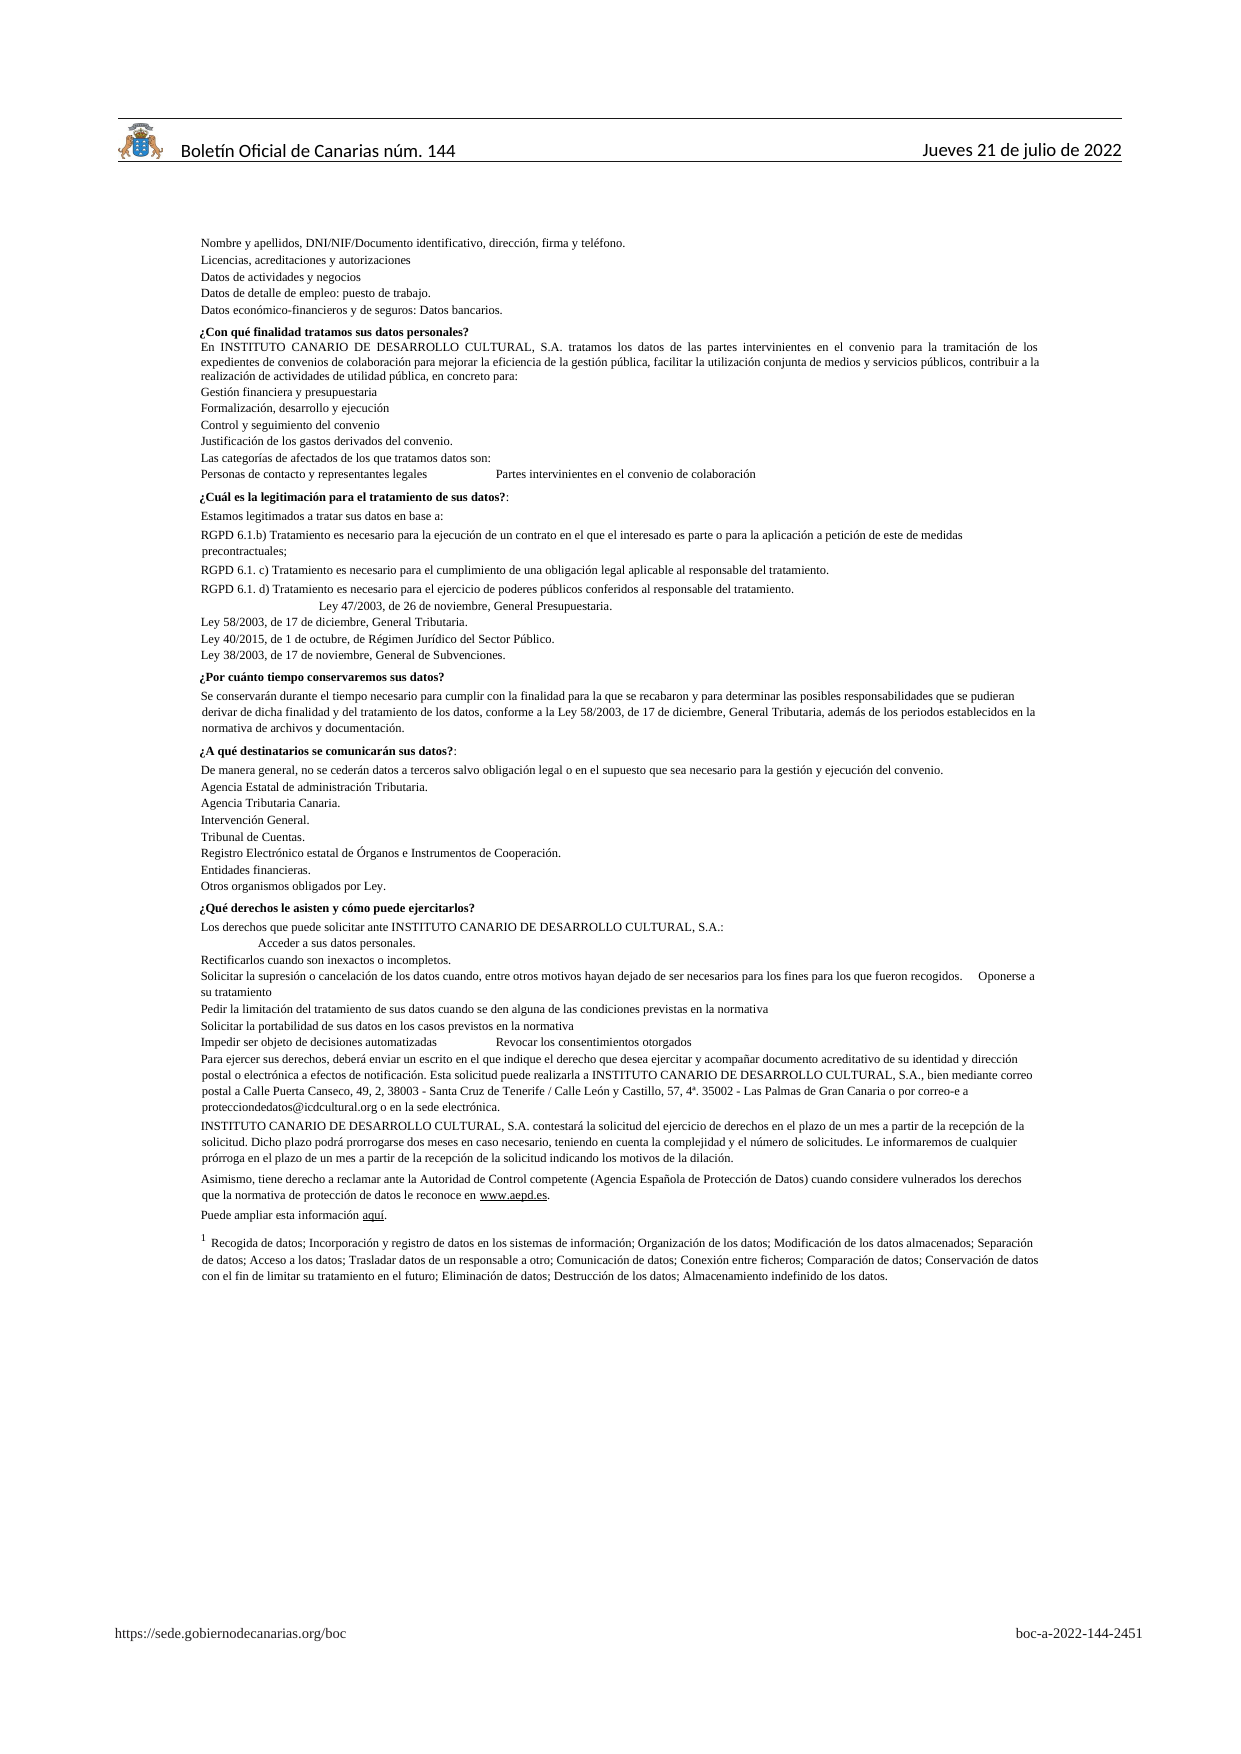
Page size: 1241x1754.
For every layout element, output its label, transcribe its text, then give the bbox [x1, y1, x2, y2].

text Asimismo, tiene derecho a reclamar ante la Autoridad de Control competente (Agencia Española de Protección de Datos) cuando considere vulnerados los derechos que la normativa de protección de datos le reconoce en www.aepd.es. [201, 1172, 1040, 1202]
list Licencias, acreditaciones y autorizaciones [168, 253, 1040, 267]
list Solicitar la supresión o cancelación de los datos cuando, entre otros motivos hayan dejado de ser necesarios para los fines para los que fueron recogidos.  Oponerse a su tratamiento [168, 969, 1040, 999]
list Pedir la limitación del tratamiento de sus datos cuando se den alguna de las condiciones previstas en la normativa [168, 1002, 1040, 1016]
list Agencia Estatal de administración Tributaria. [168, 779, 1040, 794]
list Ley 58/2003, de 17 de diciembre, General Tributaria. [168, 615, 1040, 629]
list Registro Electrónico estatal de Órganos e Instrumentos de Cooperación. [168, 846, 1040, 860]
list Datos económico-financieros y de seguros: Datos bancarios. [168, 302, 1040, 317]
list Formalización, desarrollo y ejecución [168, 401, 1040, 415]
text ¿Qué derechos le asisten y cómo puede ejercitarlos? [199, 901, 1040, 915]
list Control y seguimiento del convenio [168, 418, 1040, 432]
list Impedir ser objeto de decisiones automatizadas  Revocar los consentimientos otorgados [168, 1035, 1040, 1049]
text Para ejercer sus derechos, deberá enviar un escrito en el que indique el derecho que desea ejercitar y acompañar documento acreditativo de su identidad y dirección postal o electrónica a efectos de notificación. Esta solicitud puede realizarla a INSTITUTO CANARIO DE DESARROLLO CULTURAL, S.A., bien mediante correo postal a Calle Puerta Canseco, 49, 2, 38003 - Santa Cruz de Tenerife / Calle León y Castillo, 57, 4ª. 35002 - Las Palmas de Gran Canaria o por correo-e a protecciondedatos@icdcultural.org o en la sede electrónica. [201, 1051, 1040, 1114]
text Las categorías de afectados de los que tratamos datos son: [201, 451, 1040, 465]
text ¿Por cuánto tiempo conservaremos sus datos? [199, 670, 1040, 684]
text Se conservarán durante el tiempo necesario para cumplir con la finalidad para la que se recabaron y para determinar las posibles responsabilidades que se pudieran derivar de dicha finalidad y del tratamiento de los datos, conforme a la Ley 58/2003, de 17 de diciembre, General Tributaria, además de los periodos establecidos en la normativa de archivos y documentación. [201, 689, 1040, 735]
list Nombre y apellidos, DNI/NIF/Documento identificativo, dirección, firma y teléfono. [168, 236, 1040, 251]
list Ley 40/2015, de 1 de octubre, de Régimen Jurídico del Sector Público. [168, 631, 1040, 646]
text ¿Con qué finalidad tratamos sus datos personales? [199, 324, 1040, 339]
list Otros organismos obligados por Ley. [168, 879, 1040, 893]
text RGPD 6.1.b) Tratamiento es necesario para la ejecución de un contrato en el que el interesado es parte o para la aplicación a petición de este de medidas precontractuales; [201, 527, 1040, 558]
text Estamos legitimados a tratar sus datos en base a: [201, 508, 1040, 523]
text Los derechos que puede solicitar ante INSTITUTO CANARIO DE DESARROLLO CULTURAL, S.A.:  Acceder a sus datos personales. [201, 920, 734, 950]
list Solicitar la portabilidad de sus datos en los casos previstos en la normativa [168, 1018, 1040, 1033]
list Justificación de los gastos derivados del convenio. [168, 434, 1040, 448]
text En INSTITUTO CANARIO DE DESARROLLO CULTURAL, S.A. tratamos los datos de las partes intervinientes en el convenio para la tramitación de los expedientes de convenios de colaboración para mejorar la eficiencia de la gestión pública, facilitar la utilización conjunta de medios y servicios públicos, contribuir a la realización de actividades de utilidad pública, en concreto para: [201, 340, 1040, 383]
text ¿Cuál es la legitimación para el tratamiento de sus datos?: [199, 489, 1040, 504]
list Datos de detalle de empleo: puesto de trabajo. [168, 286, 1040, 300]
list Entidades financieras. [168, 862, 1040, 877]
list Personas de contacto y representantes legales  Partes intervinientes en el convenio de colaboración [168, 467, 1040, 482]
text RGPD 6.1. d) Tratamiento es necesario para el ejercicio de poderes públicos conferidos al responsable del tratamiento.  Ley 47/2003, de 26 de noviembre, General Presupuestaria. [201, 582, 806, 613]
list Intervención General. [168, 813, 1040, 827]
text 1 Recogida de datos; Incorporación y registro de datos en los sistemas de información; Organización de los datos; Modificación de los datos almacenados; Separación de datos; Acceso a los datos; Trasladar datos de un responsable a otro; Comunicación de datos; Conexión entre ficheros; Comparación de datos; Conservación de datos con el fin de limitar su tratamiento en el futuro; Eliminación de datos; Destrucción de los datos; Almacenamiento indefinido de los datos. [201, 1229, 1040, 1283]
text ¿A qué destinatarios se comunicarán sus datos?: [199, 744, 1040, 758]
list Ley 38/2003, de 17 de noviembre, General de Subvenciones. [168, 648, 1040, 662]
text De manera general, no se cederán datos a terceros salvo obligación legal o en el supuesto que sea necesario para la gestión y ejecución del convenio. [201, 763, 1040, 777]
text Puede ampliar esta información aquí. [201, 1208, 1040, 1222]
list Rectificarlos cuando son inexactos o incompletos. [168, 952, 1040, 967]
text RGPD 6.1. c) Tratamiento es necesario para el cumplimiento de una obligación legal aplicable al responsable del tratamiento. [201, 563, 1040, 577]
text INSTITUTO CANARIO DE DESARROLLO CULTURAL, S.A. contestará la solicitud del ejercicio de derechos en el plazo de un mes a partir de la recepción de la solicitud. Dicho plazo podrá prorrogarse dos meses en caso necesario, teniendo en cuenta la complejidad y el número de solicitudes. Le informaremos de cualquier prórroga en el plazo de un mes a partir de la recepción de la solicitud indicando los motivos de la dilación. [201, 1119, 1040, 1165]
list Datos de actividades y negocios [168, 269, 1040, 284]
list Tribunal de Cuentas. [168, 829, 1040, 844]
list Gestión financiera y presupuestaria [168, 384, 1040, 399]
list Agencia Tributaria Canaria. [168, 796, 1040, 811]
